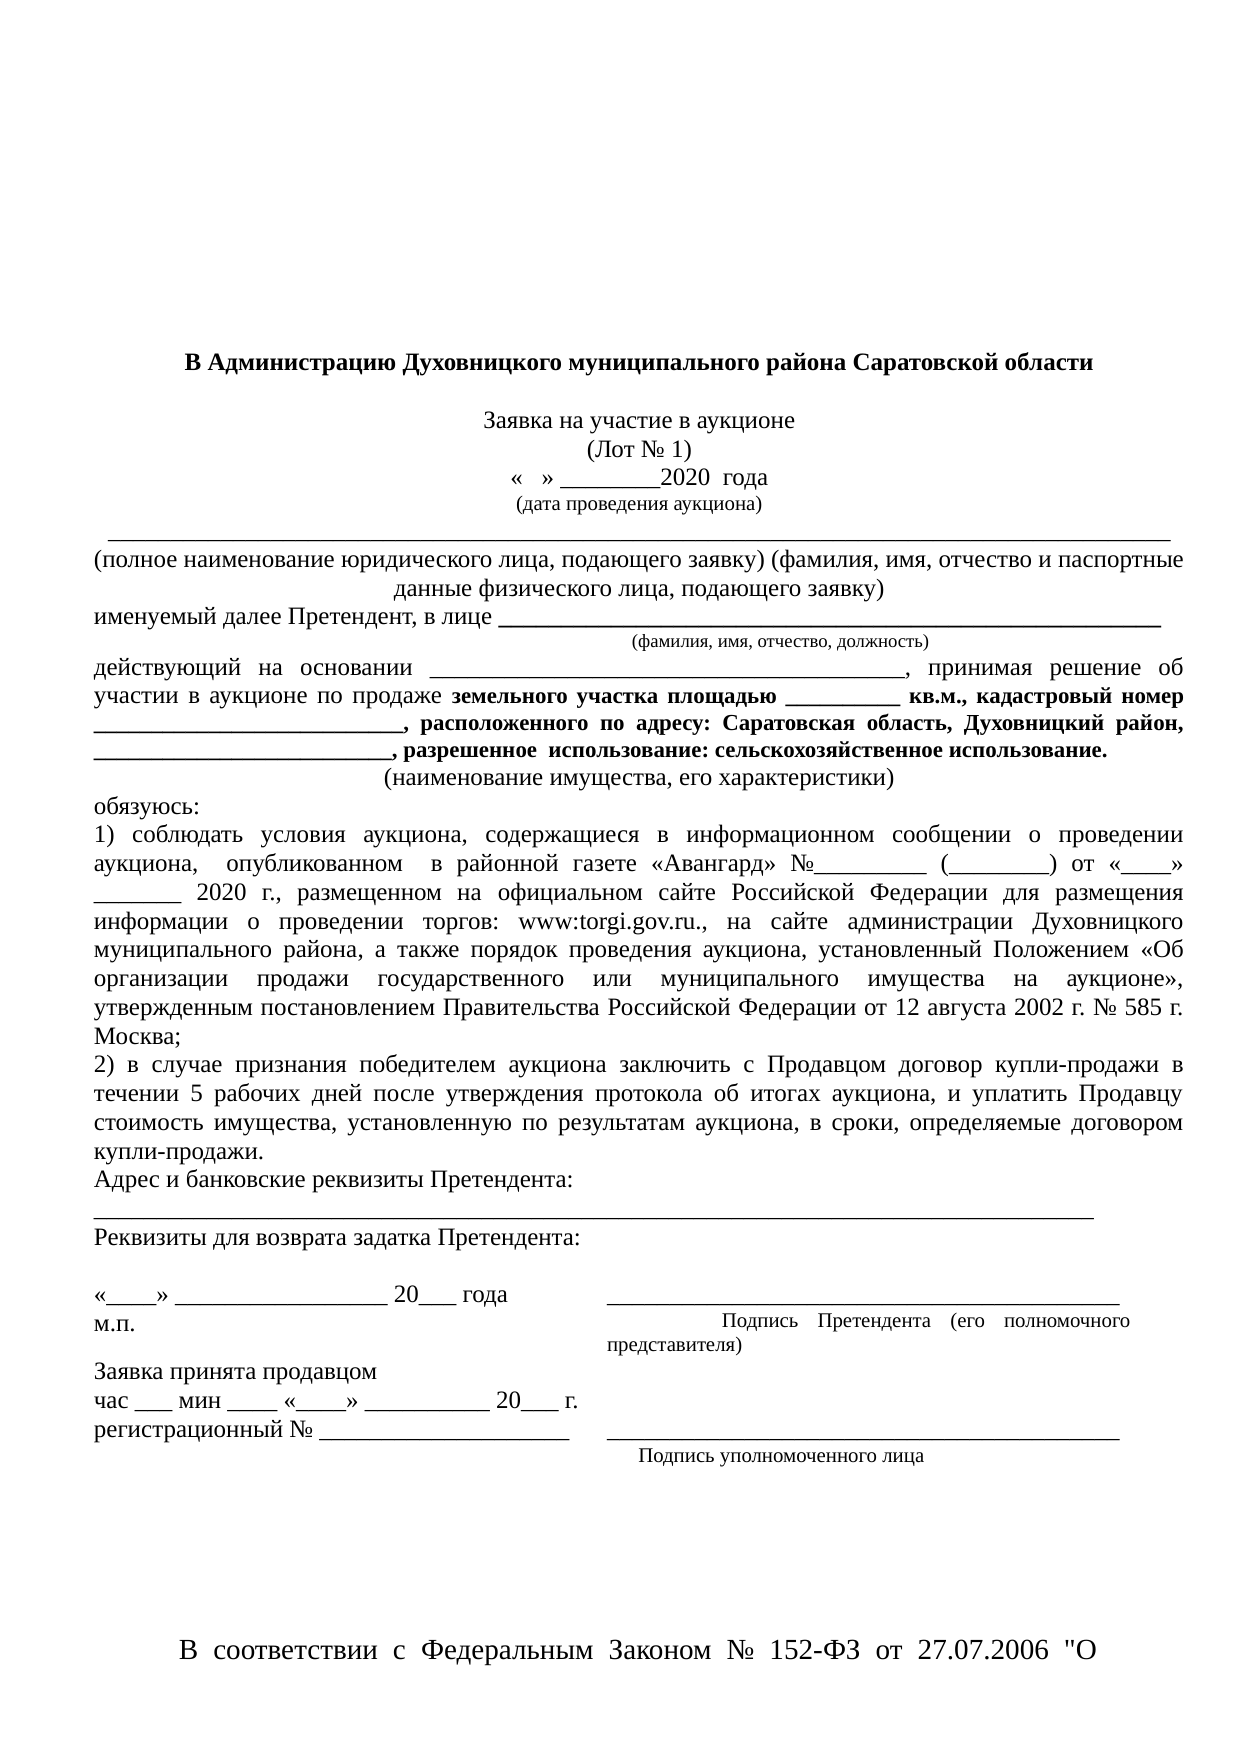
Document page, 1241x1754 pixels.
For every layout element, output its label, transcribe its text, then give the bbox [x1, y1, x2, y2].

text (Лот № 1) [94, 434, 1184, 462]
table_header «____» _________________ 20___ года м.п. [83, 1251, 596, 1356]
text 1) соблюдать условия аукциона, содержащиеся в информационном сообщении о проведении аукциона, опубликованном в районной газете «Авангард» №_________ (________) от «____» _______ 2020 г., размещенном на официальном сайте Российской Федерации для размещения информации о проведении торгов: www:torgi.gov.ru., на сайте администрации Духовницкого муниципального района, а также порядок проведения аукциона, установленный Положением «Об организации продажи государственного или муниципального имущества на аукционе», утвержденным постановлением Правительства Российской Федерации от 12 августа 2002 г. № 585 г. Москва; [94, 819, 1184, 1049]
text Адрес и банковские реквизиты Претендента: [94, 1164, 1184, 1193]
text обязуюсь: [94, 791, 1184, 819]
text Заявка на участие в аукционе [94, 405, 1184, 434]
text 2) в случае признания победителем аукциона заключить с Продавцом договор купли-продажи в течении 5 рабочих дней после утверждения протокола об итогах аукциона, и уплатить Продавцу стоимость имущества, установленную по результатам аукциона, в сроки, определяемые договором купли-продажи. [94, 1049, 1184, 1164]
text В Администрацию Духовницкого муниципального района Саратовской области [94, 347, 1184, 376]
text (наименование имущества, его характеристики) [94, 762, 1184, 791]
text _____________________________________________________________________________________ (полное наименование юридического лица, подающего заявку) (фамилия, имя, отчество и паспортные данные физического лица, подающего заявку) [94, 515, 1184, 601]
table_header _________________________________________ Подпись уполномоченного лица [596, 1385, 1142, 1467]
text ________________________________________________________________________________ [94, 1193, 1184, 1222]
text действующий на основании ______________________________________, принимая решение об участии в аукционе по продаже земельного участка площадью __________ кв.м., кадастровый номер ___________________________, расположенного по адресу: Саратовская область, Духовницкий район, __________________________, разрешенное использование: сельскохозяйственное использование. [94, 652, 1184, 762]
text (дата проведения аукциона) [94, 491, 1184, 515]
text Заявка принята продавцом [94, 1356, 1184, 1385]
text Реквизиты для возврата задатка Претендента: [94, 1222, 1184, 1251]
table_header _________________________________________ Подпись Претендента (его полномочного представителя) [596, 1251, 1142, 1356]
table_header [1109, 1610, 1223, 1682]
text (фамилия, имя, отчество, должность) [94, 630, 1184, 652]
table_header В соответствии с Федеральным Законом № 152-ФЗ от 27.07.2006 "О [94, 1610, 1109, 1682]
text « » ________2020 года [94, 462, 1184, 491]
text именуемый далее Претендент, в лице _____________________________________________________ [94, 601, 1184, 630]
table_header час ___ мин ____ «____» __________ 20___ г. регистрационный № ____________________ [83, 1385, 596, 1467]
